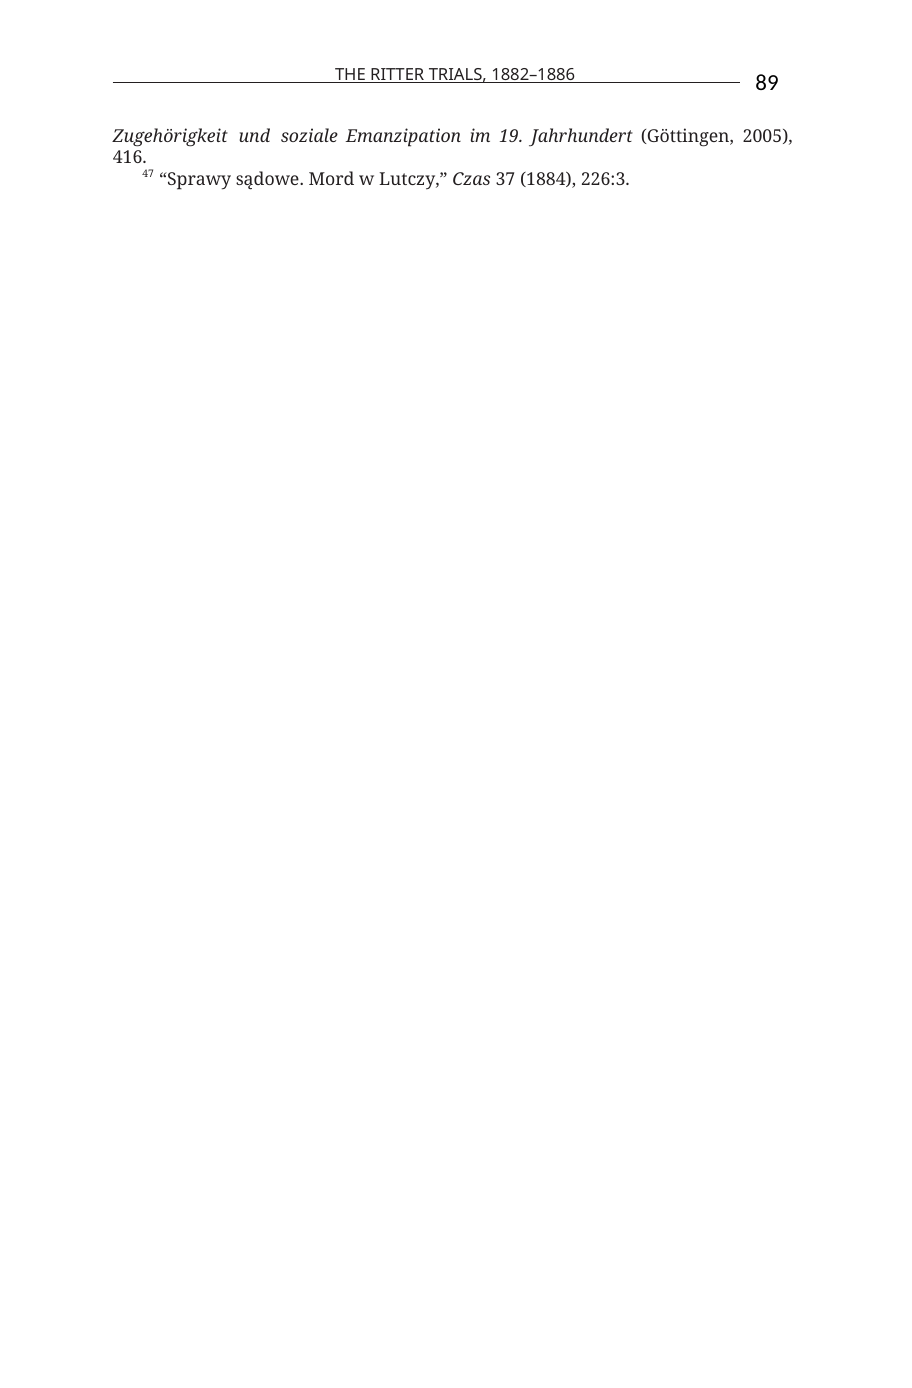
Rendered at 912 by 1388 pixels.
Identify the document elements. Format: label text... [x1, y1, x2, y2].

text 47 “Sprawy sądowe. Mord w Lutczy,” Czas 37 (1884), 226:3. [142, 168, 805, 190]
text Zugehörigkeit und soziale Emanzipation im 19. Jahrhundert (Göttingen, 2005), 416. [113, 125, 793, 168]
